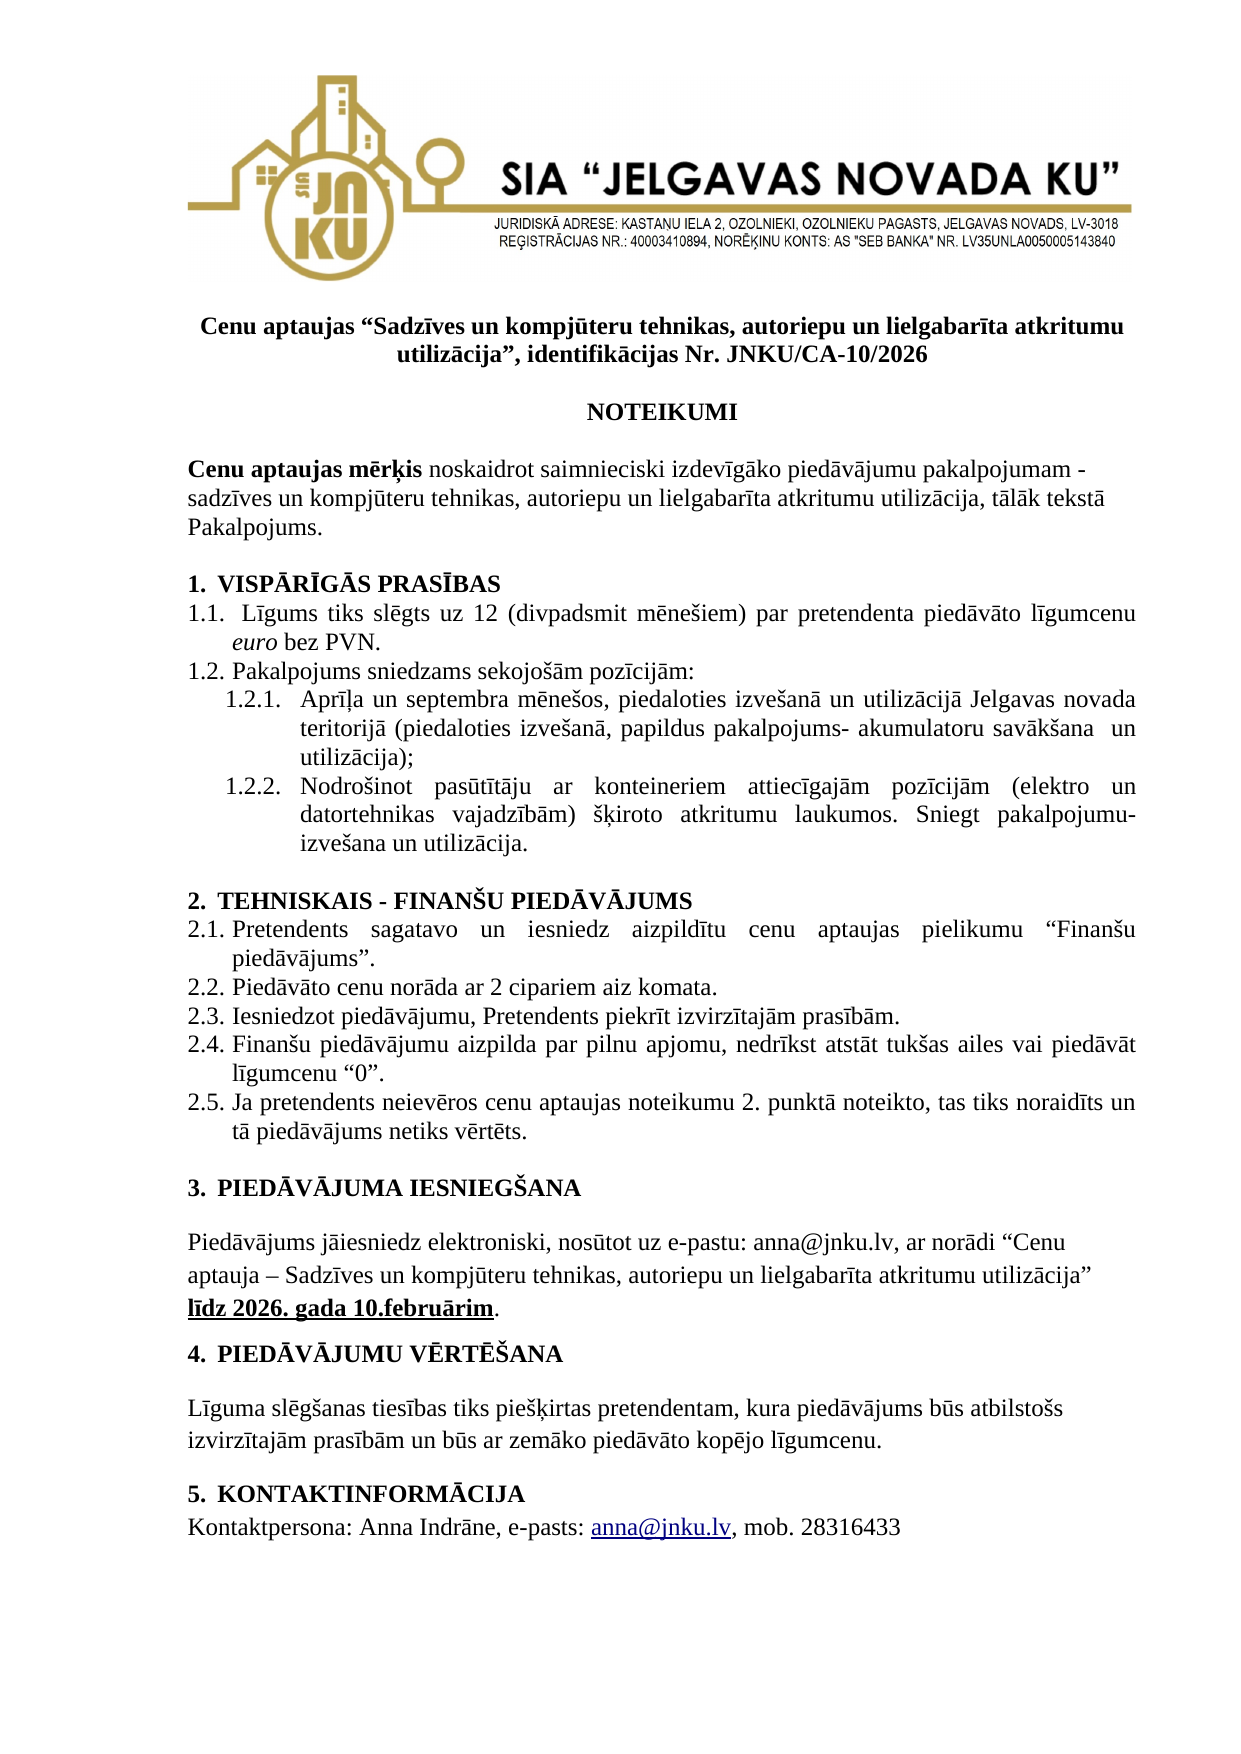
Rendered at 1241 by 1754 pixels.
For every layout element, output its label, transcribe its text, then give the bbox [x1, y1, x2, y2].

list Nodrošinot pasūtītāju ar konteineriem attiecīgajām pozīcijām (elektro un datortehnikas vajadzībām) šķiroto atkritumu laukumos. Sniegt pakalpojumu- izvešana un utilizācija. [225, 771, 1137, 857]
list PIEDĀVĀJUMU VĒRTĒŠANA [187, 1339, 1137, 1367]
list Ja pretendents neievēros cenu aptaujas noteikumu 2. punktā noteikto, tas tiks noraidīts un tā piedāvājums netiks vērtēts. [187, 1087, 1137, 1144]
list Finanšu piedāvājumu aizpilda par pilnu apjomu, nedrīkst atstāt tukšas ailes vai piedāvāt līgumcenu “0”. [187, 1029, 1137, 1087]
list Iesniedzot piedāvājumu, Pretendents piekrīt izvirzītajām prasībām. [187, 1001, 1137, 1029]
list KONTAKTINFORMĀCIJA [187, 1479, 1137, 1508]
list PIEDĀVĀJUMA IESNIEGŠANA [187, 1173, 1137, 1202]
text Līguma slēgšanas tiesības tiks piešķirtas pretendentam, kura piedāvājums būs atbilstošs izvirzītajām prasībām un būs ar zemāko piedāvāto kopējo līgumcenu. [187, 1393, 1137, 1454]
list Pretendents sagatavo un iesniedz aizpildītu cenu aptaujas pielikumu “Finanšu piedāvājums”. [187, 914, 1137, 972]
list VISPĀRĪGĀS PRASĪBAS [187, 569, 1137, 598]
list Piedāvāto cenu norāda ar 2 cipariem aiz komata. [187, 972, 1137, 1001]
list TEHNISKAIS - FINANŠU PIEDĀVĀJUMS [187, 886, 1137, 914]
list Aprīļa un septembra mēnešos, piedaloties izvešanā un utilizācijā Jelgavas novada teritorijā (piedaloties izvešanā, papildus pakalpojums- akumulatoru savākšana un utilizācija); [225, 684, 1137, 771]
text NOTEIKUMI [187, 397, 1137, 426]
list Pakalpojums sniedzams sekojošām pozīcijām: [187, 656, 1137, 684]
text Kontaktpersona: Anna Indrāne, e-pasts: anna@jnku.lv, mob. 28316433 [187, 1512, 1137, 1541]
text Cenu aptaujas “Sadzīves un kompjūteru tehnikas, autoriepu un lielgabarīta atkritumu utilizācija”, identifikācijas Nr. JNKU/CA-10/2026 [187, 311, 1137, 368]
text Cenu aptaujas mērķis noskaidrot saimnieciski izdevīgāko piedāvājumu pakalpojumam - sadzīves un kompjūteru tehnikas, autoriepu un lielgabarīta atkritumu utilizācija, tālāk tekstā Pakalpojums. [187, 454, 1137, 541]
list Līgums tiks slēgts uz 12 (divpadsmit mēnešiem) par pretendenta piedāvāto līgumcenu euro bez PVN. [187, 598, 1137, 656]
text Piedāvājums jāiesniedz elektroniski, nosūtot uz e-pastu: anna@jnku.lv, ar norādi “Cenu aptauja – Sadzīves un kompjūteru tehnikas, autoriepu un lielgabarīta atkritumu utilizācija” līdz 2026. gada 10.februārim. [187, 1227, 1137, 1322]
